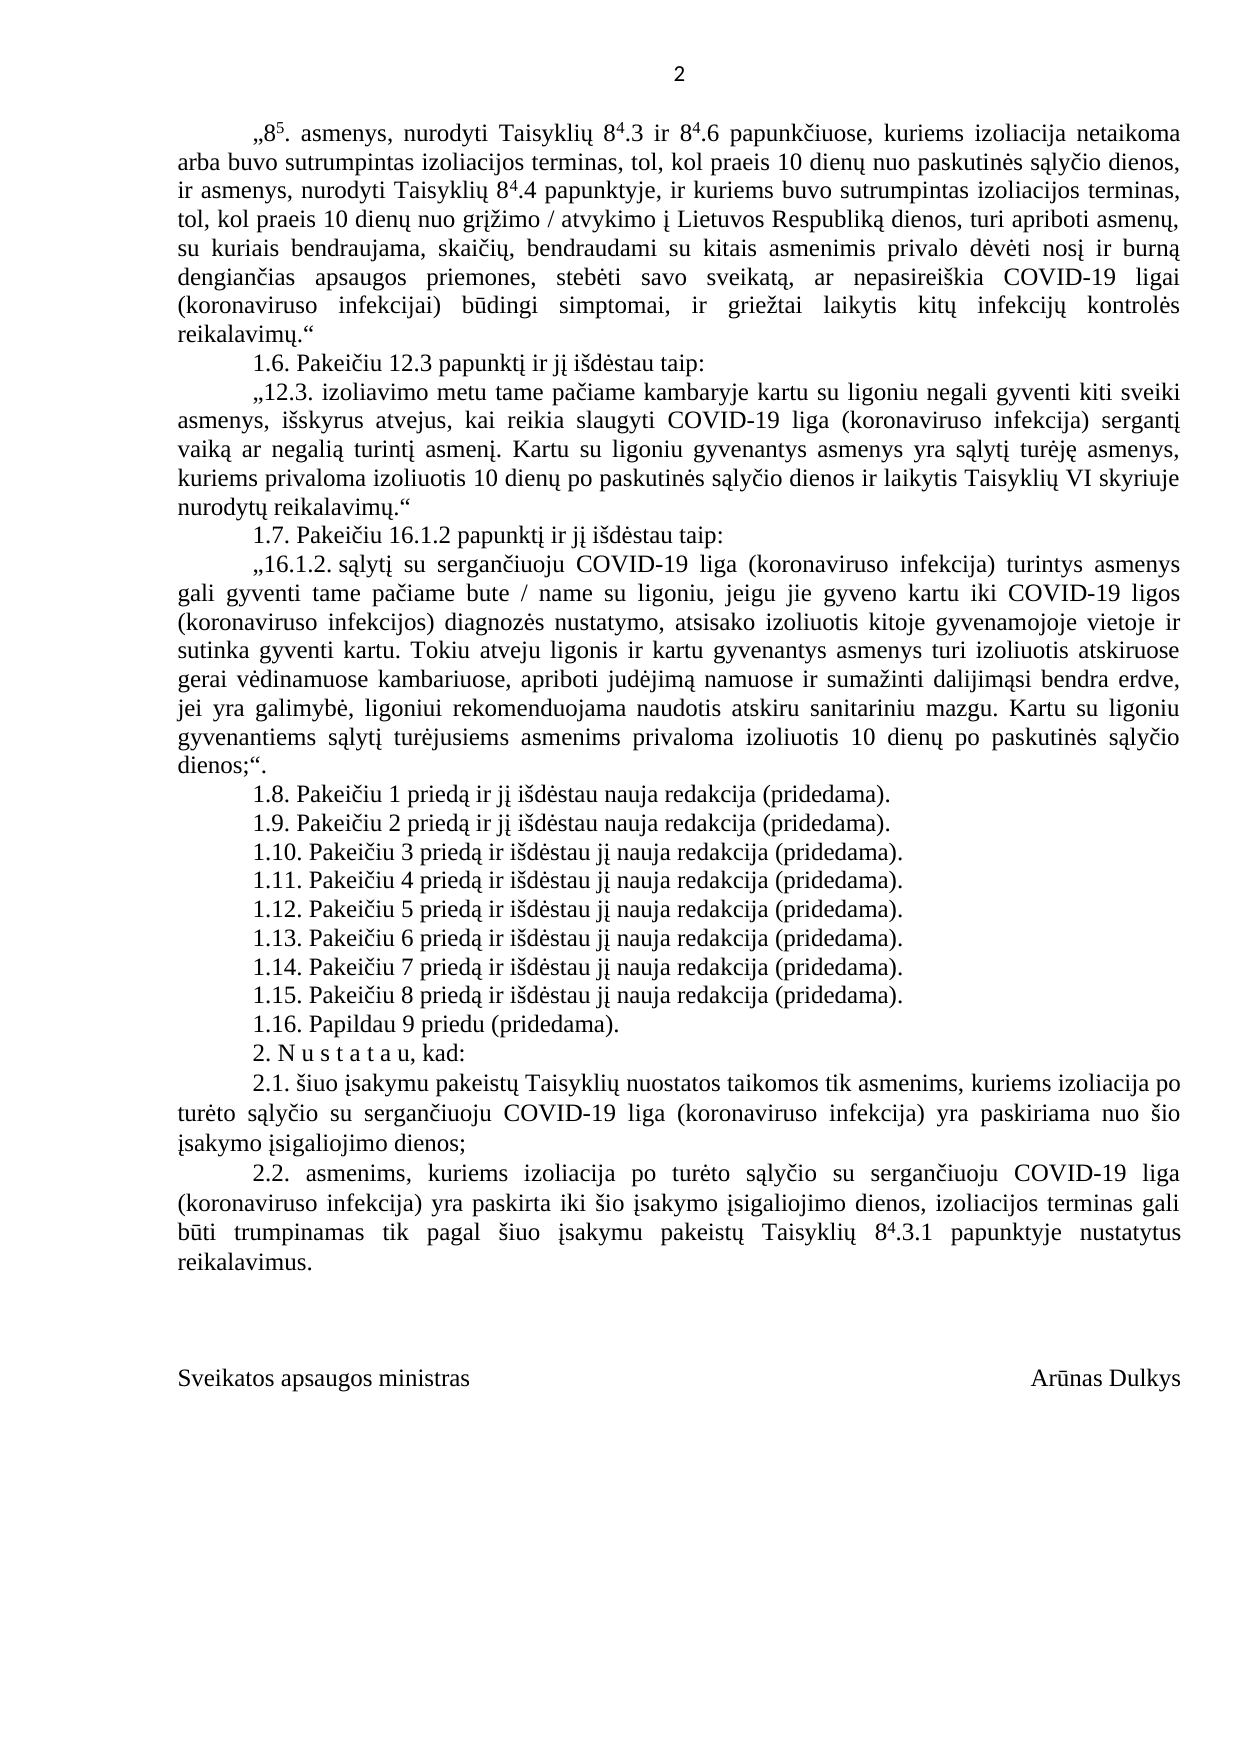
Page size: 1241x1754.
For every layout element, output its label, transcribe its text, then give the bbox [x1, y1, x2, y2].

text 1.12. Pakeičiu 5 priedą ir išdėstau jį nauja redakcija (pridedama). [177, 894, 1181, 923]
text „16.1.2. sąlytį su sergančiuoju COVID-19 liga (koronaviruso infekcija) turintys asmenys gali gyventi tame pačiame bute / name su ligoniu, jeigu jie gyveno kartu iki COVID-19 ligos (koronaviruso infekcijos) diagnozės nustatymo, atsisako izoliuotis kitoje gyvenamojoje vietoje ir sutinka gyventi kartu. Tokiu atveju ligonis ir kartu gyvenantys asmenys turi izoliuotis atskiruose gerai vėdinamuose kambariuose, apriboti judėjimą namuose ir sumažinti dalijimąsi bendra erdve, jei yra galimybė, ligoniui rekomenduojama naudotis atskiru sanitariniu mazgu. Kartu su ligoniu gyvenantiems sąlytį turėjusiems asmenims privaloma izoliuotis 10 dienų po paskutinės sąlyčio dienos;“. [177, 549, 1181, 779]
text 1.6. Pakeičiu 12.3 papunktį ir jį išdėstau taip: [177, 348, 1181, 377]
text 2.2. asmenims, kuriems izoliacija po turėto sąlyčio su sergančiuoju COVID-19 liga (koronaviruso infekcija) yra paskirta iki šio įsakymo įsigaliojimo dienos, izoliacijos terminas gali būti trumpinamas tik pagal šiuo įsakymu pakeistų Taisyklių 84.3.1 papunktyje nustatytus reikalavimus. [177, 1158, 1181, 1276]
text 1.13. Pakeičiu 6 priedą ir išdėstau jį nauja redakcija (pridedama). [177, 923, 1181, 952]
text Sveikatos apsaugos ministras Arūnas Dulkys [177, 1363, 1181, 1392]
text 1.10. Pakeičiu 3 priedą ir išdėstau jį nauja redakcija (pridedama). [177, 837, 1181, 866]
text 1.16. Papildau 9 priedu (pridedama). [177, 1009, 1181, 1038]
text 1.9. Pakeičiu 2 priedą ir jį išdėstau nauja redakcija (pridedama). [177, 808, 1181, 837]
text 2.1. šiuo įsakymu pakeistų Taisyklių nuostatos taikomos tik asmenims, kuriems izoliacija po turėto sąlyčio su sergančiuoju COVID-19 liga (koronaviruso infekcija) yra paskiriama nuo šio įsakymo įsigaliojimo dienos; [177, 1068, 1181, 1157]
text „85. asmenys, nurodyti Taisyklių 84.3 ir 84.6 papunkčiuose, kuriems izoliacija netaikoma arba buvo sutrumpintas izoliacijos terminas, tol, kol praeis 10 dienų nuo paskutinės sąlyčio dienos, ir asmenys, nurodyti Taisyklių 84.4 papunktyje, ir kuriems buvo sutrumpintas izoliacijos terminas, tol, kol praeis 10 dienų nuo grįžimo / atvykimo į Lietuvos Respubliką dienos, turi apriboti asmenų, su kuriais bendraujama, skaičių, bendraudami su kitais asmenimis privalo dėvėti nosį ir burną dengiančias apsaugos priemones, stebėti savo sveikatą, ar nepasireiškia COVID-19 ligai (koronaviruso infekcijai) būdingi simptomai, ir griežtai laikytis kitų infekcijų kontrolės reikalavimų.“ [177, 118, 1181, 348]
text 1.7. Pakeičiu 16.1.2 papunktį ir jį išdėstau taip: [177, 521, 1181, 549]
text 2. N u s t a t a u, kad: [177, 1038, 1181, 1067]
text „12.3. izoliavimo metu tame pačiame kambaryje kartu su ligoniu negali gyventi kiti sveiki asmenys, išskyrus atvejus, kai reikia slaugyti COVID-19 liga (koronaviruso infekcija) sergantį vaiką ar negalią turintį asmenį. Kartu su ligoniu gyvenantys asmenys yra sąlytį turėję asmenys, kuriems privaloma izoliuotis 10 dienų po paskutinės sąlyčio dienos ir laikytis Taisyklių VI skyriuje nurodytų reikalavimų.“ [177, 377, 1181, 521]
text 1.14. Pakeičiu 7 priedą ir išdėstau jį nauja redakcija (pridedama). [177, 952, 1181, 981]
text 1.11. Pakeičiu 4 priedą ir išdėstau jį nauja redakcija (pridedama). [177, 866, 1181, 894]
text 1.8. Pakeičiu 1 priedą ir jį išdėstau nauja redakcija (pridedama). [177, 779, 1181, 808]
text 1.15. Pakeičiu 8 priedą ir išdėstau jį nauja redakcija (pridedama). [177, 981, 1181, 1009]
